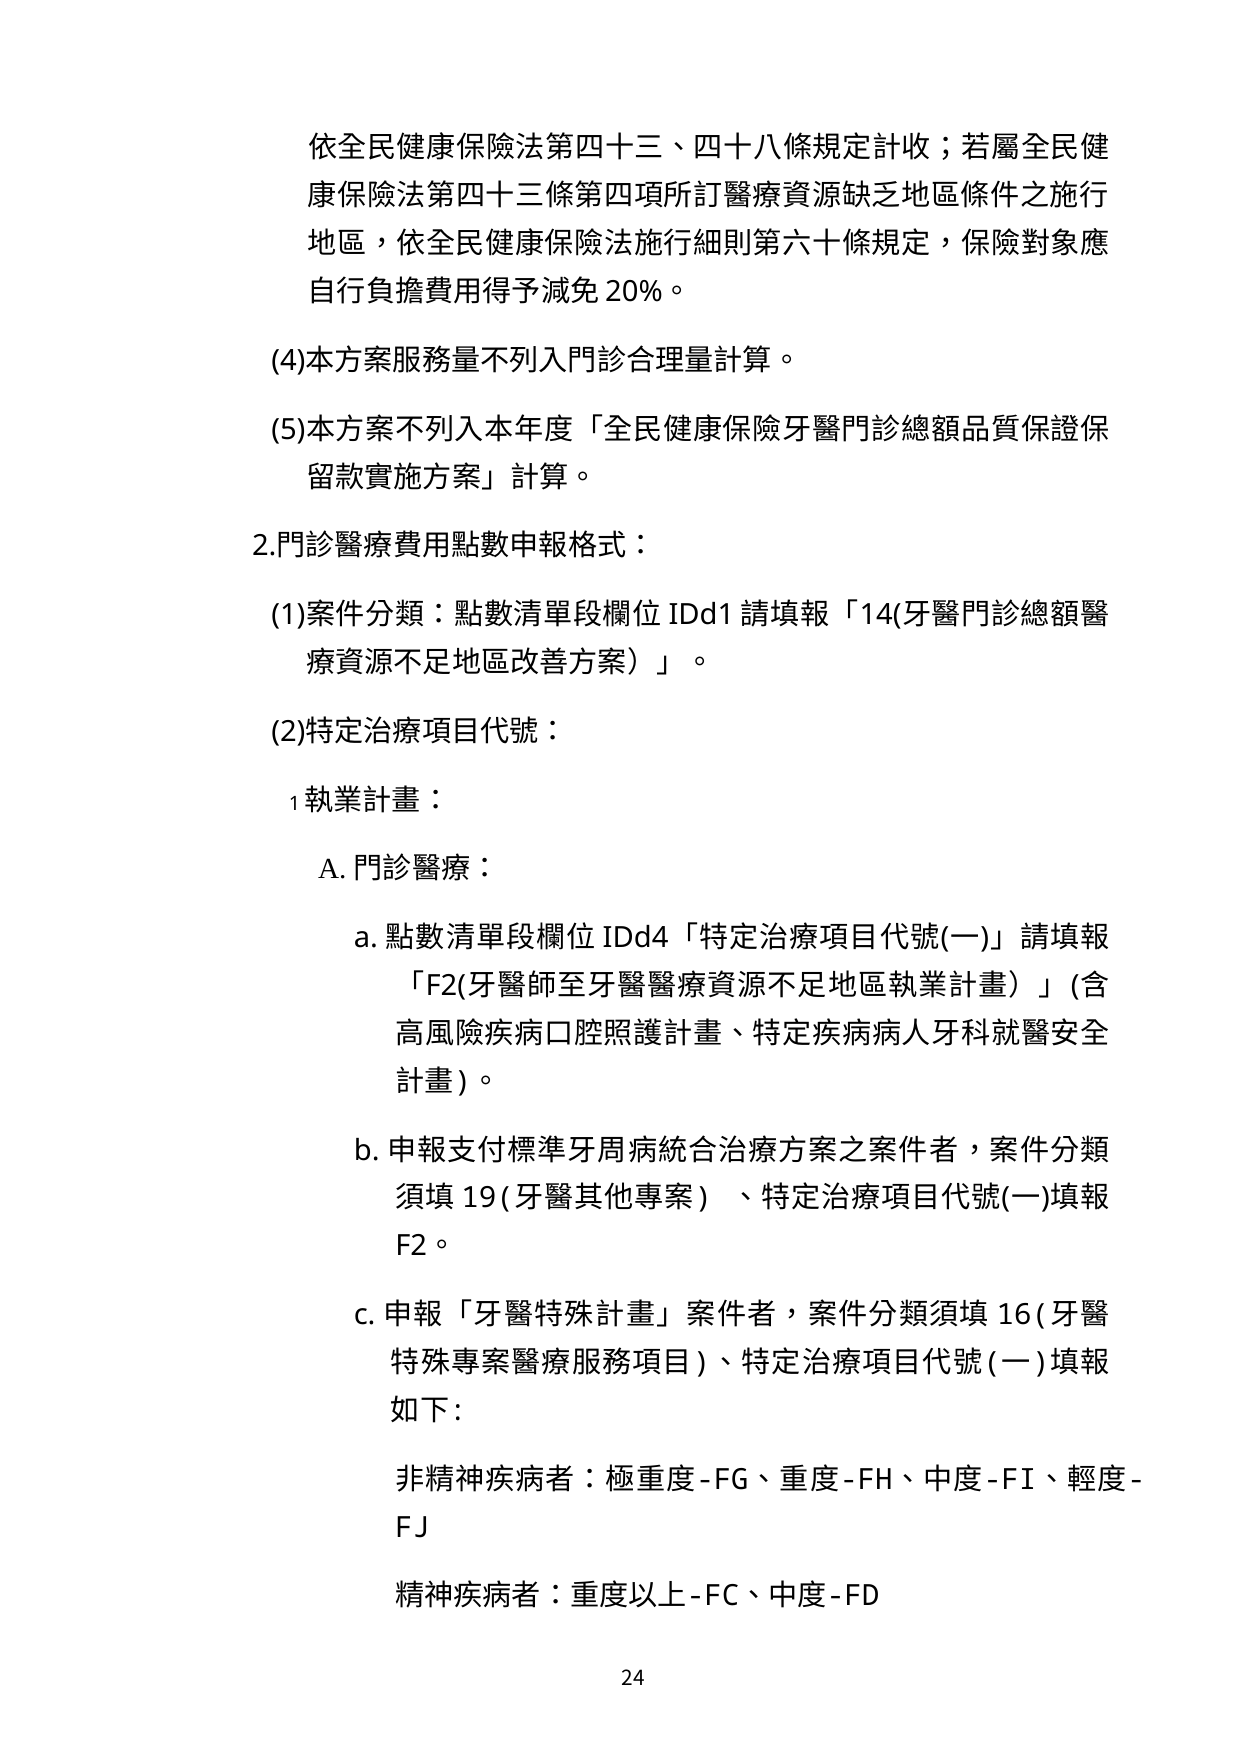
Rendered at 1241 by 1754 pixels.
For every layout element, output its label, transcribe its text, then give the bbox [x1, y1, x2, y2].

list 門診醫療： [318, 840, 1110, 888]
text (1)案件分類：點數清單段欄位IDd1請填報「14(牙醫門診總額醫療資源不足地區改善方案）」。 [271, 586, 1110, 682]
text (4)本方案服務量不列入門診合理量計算。 [271, 332, 1110, 380]
list 點數清單段欄位IDd4「特定治療項目代號(一)」請填報「F2(牙醫師至牙醫醫療資源不足地區執業計畫）」(含高風險疾病口腔照護計畫、特定疾病病人牙科就醫安全計畫)。 [354, 909, 1110, 1101]
text (2)特定治療項目代號： [271, 703, 1110, 751]
text 非精神疾病者：極重度-FG、重度-FH、中度-FI、輕度-FJ [395, 1451, 1145, 1547]
text 1執業計畫： [289, 772, 1110, 819]
text (5)本方案不列入本年度「全民健康保險牙醫門診總額品質保證保留款實施方案」計算。 [271, 401, 1110, 497]
text 2.門診醫療費用點數申報格式： [252, 517, 1110, 565]
text 依全民健康保險法第四十三、四十八條規定計收；若屬全民健康保險法第四十三條第四項所訂醫療資源缺乏地區條件之施行地區，依全民健康保險法施行細則第六十條規定，保險對象應自行負擔費用得予減免20%。 [307, 119, 1110, 311]
list 申報「牙醫特殊計畫」案件者，案件分類須填16(牙醫特殊專案醫療服務項目)、特定治療項目代號(一)填報如下: [353, 1286, 1110, 1430]
text 精神疾病者：重度以上-FC、中度-FD [395, 1567, 1145, 1615]
list 申報支付標準牙周病統合治療方案之案件者，案件分類須填19(牙醫其他專案) 、特定治療項目代號(一)填報F2。 [354, 1122, 1110, 1265]
